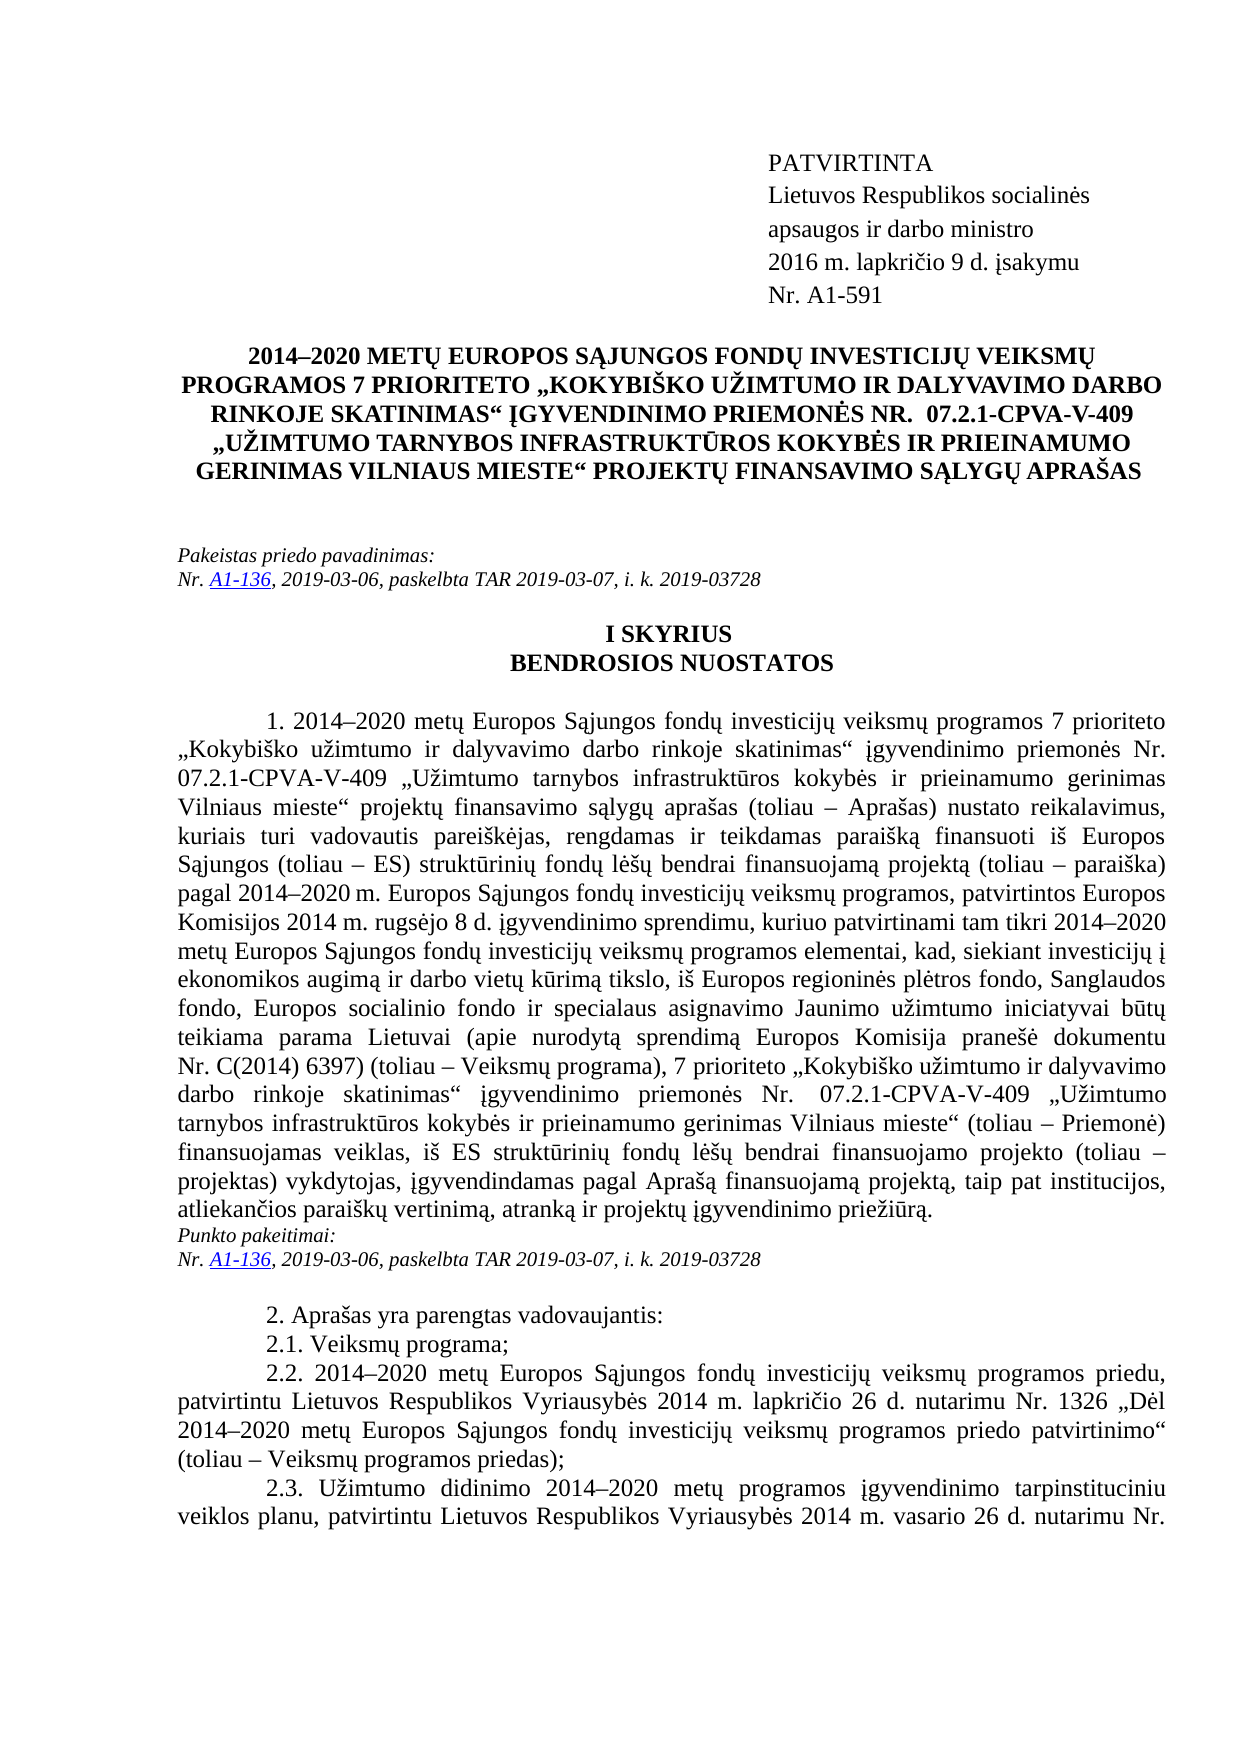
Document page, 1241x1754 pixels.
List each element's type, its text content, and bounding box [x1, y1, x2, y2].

text 2.1. Veiksmų programa; [177, 1329, 1167, 1358]
text 2. Aprašas yra parengtas vadovaujantis: [177, 1300, 1167, 1329]
text Lietuvos Respublikos socialinės apsaugos ir darbo ministro [768, 181, 1167, 242]
text Nr. A1-591 [768, 280, 1167, 308]
text Nr. A1-136, 2019-03-06, paskelbta TAR 2019-03-07, i. k. 2019-03728 [177, 1247, 1167, 1271]
text 2014–2020 METŲ EUROPOS SĄJUNGOS FONDŲ INVESTICIJŲ VEIKSMŲ PROGRAMOS 7 PRIORITETO „KOKYBIŠKO UŽIMTUMO IR DALYVAVIMO DARBO RINKOJE SKATINIMAS“ ĮGYVENDINIMO PRIEMONĖS NR. 07.2.1-CPVA-V-409 „UŽIMTUMO TARNYBOS INFRASTRUKTŪROS KOKYBĖS IR PRIEINAMUMO GERINIMAS VILNIAUS MIESTE“ PROJEKTŲ FINANSAVIMO SĄLYGŲ APRAŠAS [177, 341, 1167, 485]
text Punkto pakeitimai: [177, 1223, 1167, 1247]
text I SKYRIUS [177, 619, 1167, 648]
text 1. 2014–2020 metų Europos Sąjungos fondų investicijų veiksmų programos 7 prioriteto „Kokybiško užimtumo ir dalyvavimo darbo rinkoje skatinimas“ įgyvendinimo priemonės Nr. 07.2.1-CPVA-V-409 „Užimtumo tarnybos infrastruktūros kokybės ir prieinamumo gerinimas Vilniaus mieste“ projektų finansavimo sąlygų aprašas (toliau – Aprašas) nustato reikalavimus, kuriais turi vadovautis pareiškėjas, rengdamas ir teikdamas paraišką finansuoti iš Europos Sąjungos (toliau – ES) struktūrinių fondų lėšų bendrai finansuojamą projektą (toliau – paraiška) pagal 2014–2020 m. Europos Sąjungos fondų investicijų veiksmų programos, patvirtintos Europos Komisijos 2014 m. rugsėjo 8 d. įgyvendinimo sprendimu, kuriuo patvirtinami tam tikri 2014–2020 metų Europos Sąjungos fondų investicijų veiksmų programos elementai, kad, siekiant investicijų į ekonomikos augimą ir darbo vietų kūrimą tikslo, iš Europos regioninės plėtros fondo, Sanglaudos fondo, Europos socialinio fondo ir specialaus asignavimo Jaunimo užimtumo iniciatyvai būtų teikiama parama Lietuvai (apie nurodytą sprendimą Europos Komisija pranešė dokumentu Nr. C(2014) 6397) (toliau – Veiksmų programa), 7 prioriteto „Kokybiško užimtumo ir dalyvavimo darbo rinkoje skatinimas“ įgyvendinimo priemonės Nr. 07.2.1‑CPVA‑V‑409 „Užimtumo tarnybos infrastruktūros kokybės ir prieinamumo gerinimas Vilniaus mieste“ (toliau – Priemonė) finansuojamas veiklas, iš ES struktūrinių fondų lėšų bendrai finansuojamo projekto (toliau – projektas) vykdytojas, įgyvendindamas pagal Aprašą finansuojamą projektą, taip pat institucijos, atliekančios paraiškų vertinimą, atranką ir projektų įgyvendinimo priežiūrą. [177, 706, 1167, 1223]
text Pakeistas priedo pavadinimas: [177, 543, 1167, 567]
text BENDROSIOS NUOSTATOS [177, 648, 1167, 677]
text 2016 m. lapkričio 9 d. įsakymu [768, 247, 1167, 275]
text Nr. A1-136, 2019-03-06, paskelbta TAR 2019-03-07, i. k. 2019-03728 [177, 567, 1167, 591]
text 2.2. 2014–2020 metų Europos Sąjungos fondų investicijų veiksmų programos priedu, patvirtintu Lietuvos Respublikos Vyriausybės 2014 m. lapkričio 26 d. nutarimu Nr. 1326 „Dėl 2014–2020 metų Europos Sąjungos fondų investicijų veiksmų programos priedo patvirtinimo“ (toliau – Veiksmų programos priedas); [177, 1358, 1167, 1473]
text 2.3. Užimtumo didinimo 2014–2020 metų programos įgyvendinimo tarpinstituciniu veiklos planu, patvirtintu Lietuvos Respublikos Vyriausybės 2014 m. vasario 26 d. nutarimu Nr. [177, 1473, 1167, 1530]
text PATVIRTINTA [768, 148, 1167, 176]
